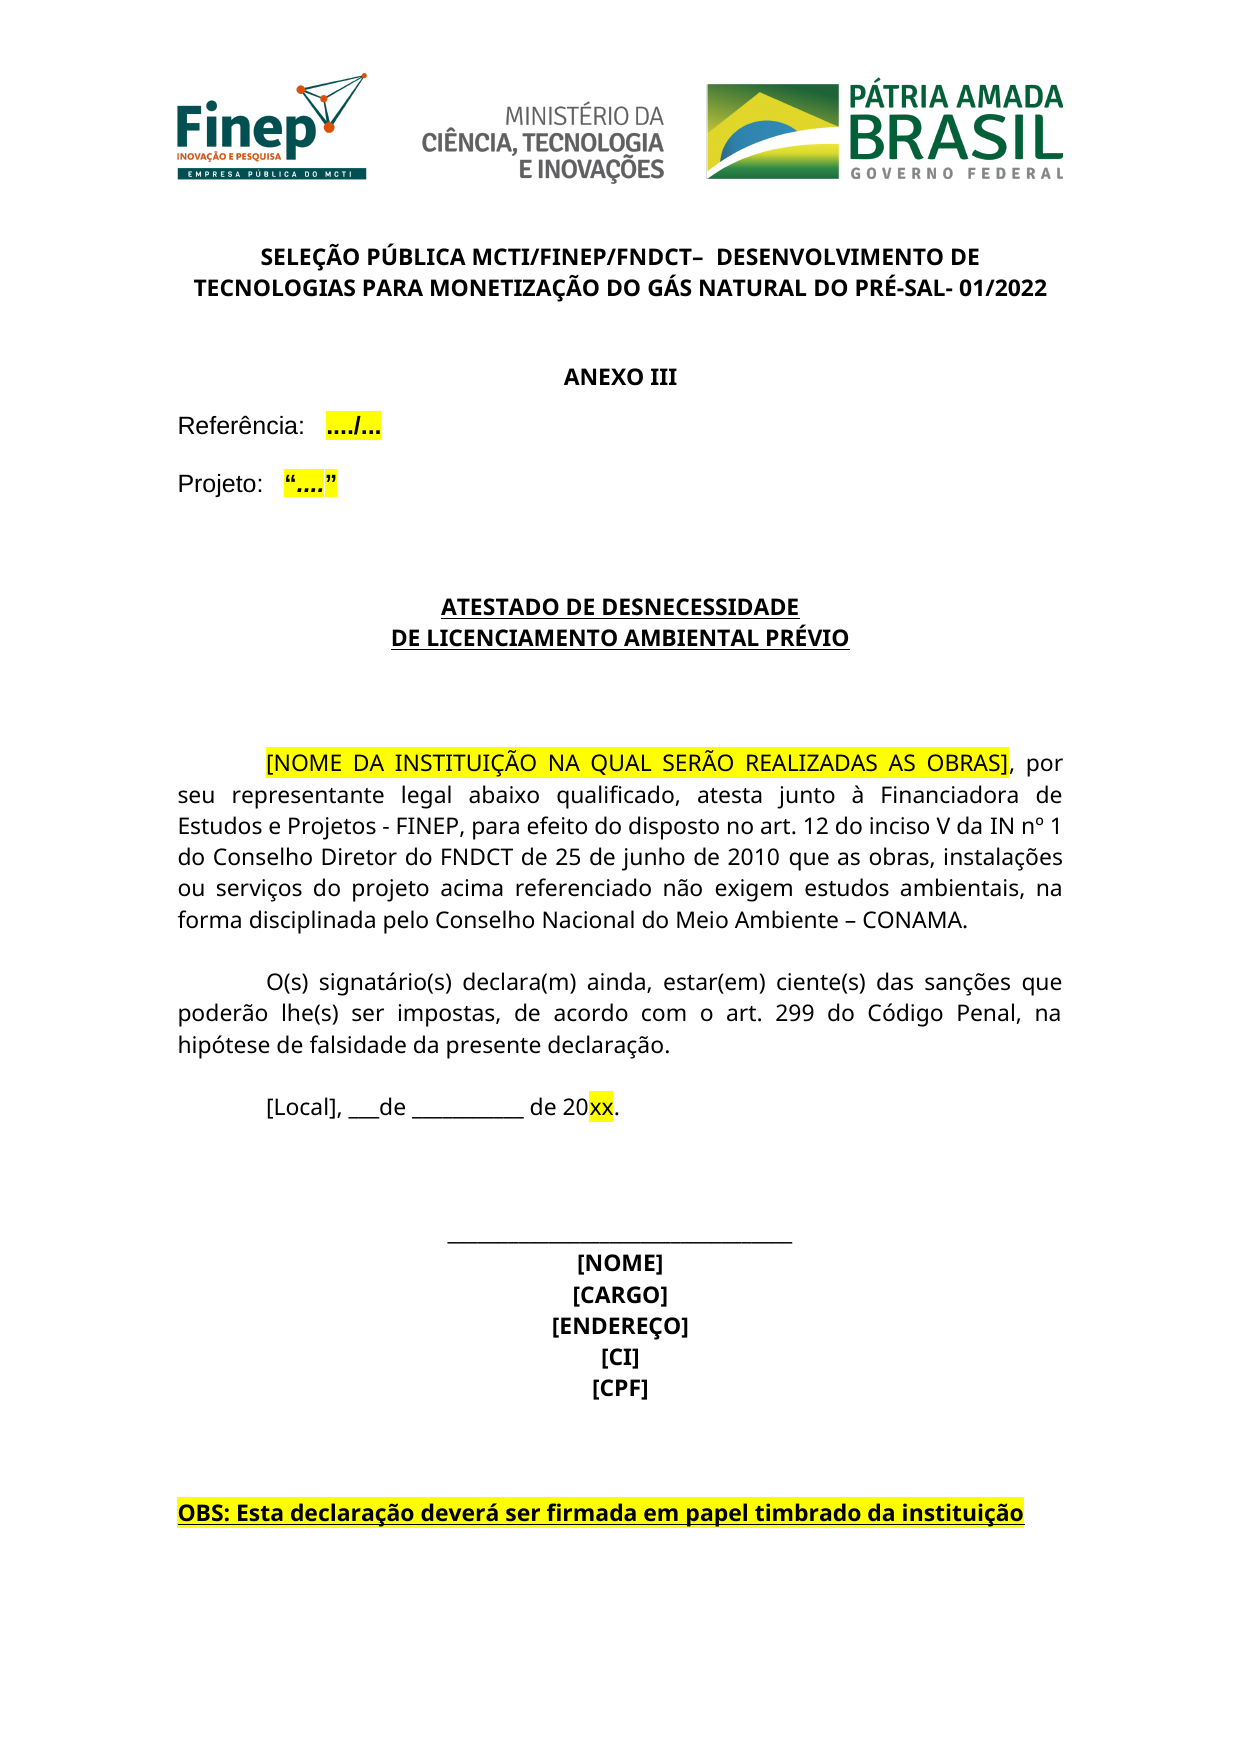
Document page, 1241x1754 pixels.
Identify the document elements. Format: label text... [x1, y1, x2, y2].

text Referência: ..../... [177, 411, 1063, 440]
text [CPF] [177, 1372, 1063, 1403]
text OBS: Esta declaração deverá ser firmada em papel timbrado da instituição [177, 1497, 1063, 1557]
text ­­__________________________________ [177, 1216, 1063, 1247]
text [Local], ___de ___________ de 20xx. [177, 1091, 1063, 1122]
text ATESTADO DE DESNECESSIDADE [177, 591, 1063, 622]
text ANEXO III [177, 361, 1063, 392]
text [CI] [177, 1341, 1063, 1372]
text O(s) signatário(s) declara(m) ainda, estar(em) ciente(s) das sanções que poderão lhe(s) ser impostas, de acordo com o art. 299 do Código Penal, na hipótese de falsidade da presente declaração. [177, 966, 1063, 1060]
text [NOME] [177, 1247, 1063, 1278]
text [CARGO] [177, 1278, 1063, 1310]
text Projeto: “....” [177, 468, 1063, 497]
text DE LICENCIAMENTO AMBIENTAL PRÉVIO [177, 622, 1063, 653]
text [NOME DA INSTITUIÇÃO NA QUAL SERÃO REALIZADAS AS OBRAS], por seu representante legal abaixo qualificado, atesta junto à Financiadora de Estudos e Projetos - FINEP, para efeito do disposto no art. 12 do inciso V da IN nº 1 do Conselho Diretor do FNDCT de 25 de junho de 2010 que as obras, instalações ou serviços do projeto acima referenciado não exigem estudos ambientais, na forma disciplinada pelo Conselho Nacional do Meio Ambiente – CONAMA. [177, 747, 1063, 935]
text [ENDEREÇO] [177, 1310, 1063, 1341]
text SELEÇÃO PÚBLICA MCTI/FINEP/FNDCT– Desenvolvimento de Tecnologias para Monetização do Gás Natural DO PRÉ-SAL- 01/2022 [177, 241, 1063, 303]
